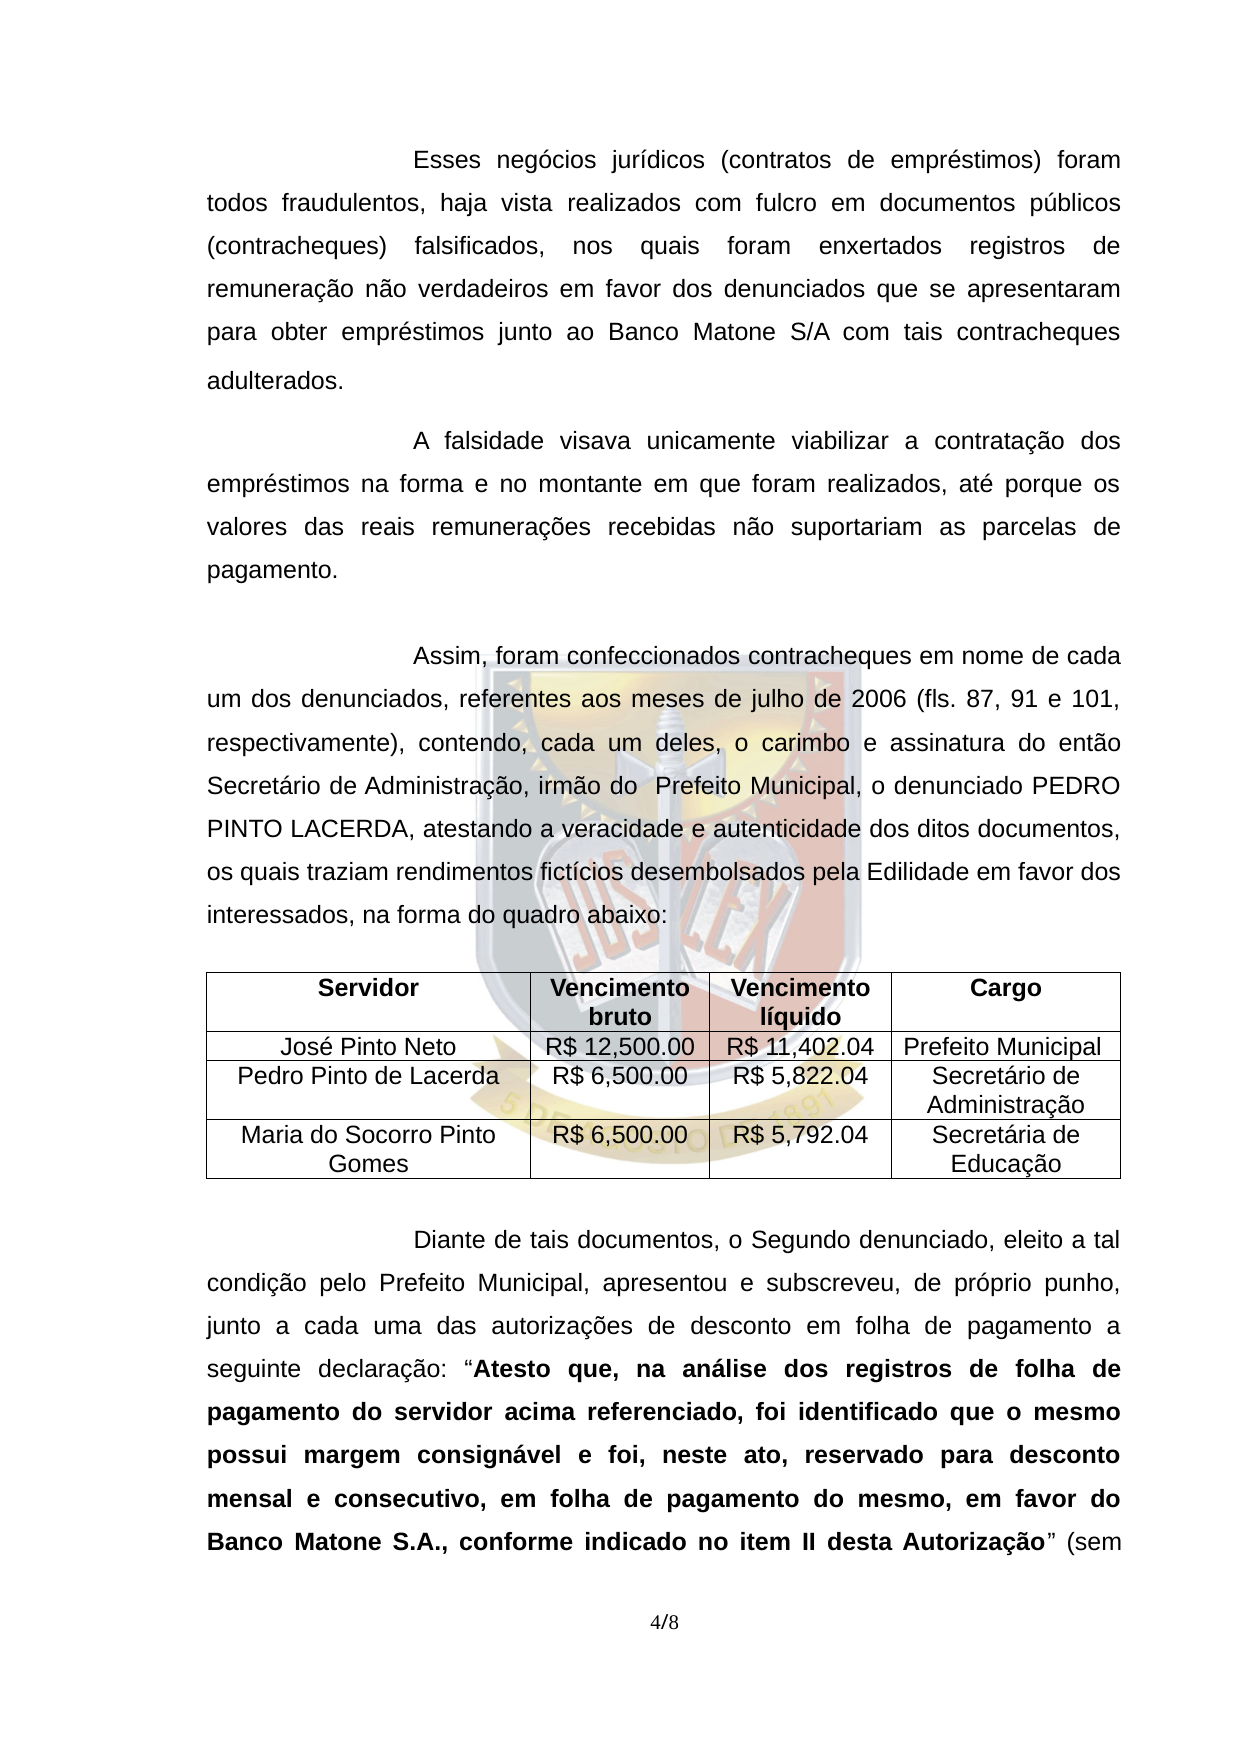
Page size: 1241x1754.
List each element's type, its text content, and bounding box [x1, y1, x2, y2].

table_header Vencimento líquido [710, 973, 891, 1031]
text A falsidade visava unicamente viabilizar a contratação dos empréstimos na forma e no montante em que foram realizados, até porque os valores das reais remunerações recebidas não suportariam as parcelas de pagamento. [207, 426, 1122, 584]
table_cell R$ 5.792,04 [710, 1120, 891, 1177]
table_cell R$ 11.402,04 [710, 1032, 891, 1060]
picture [264, 584, 1065, 641]
table_header Vencimento bruto [531, 973, 709, 1031]
text Esses negócios jurídicos (contratos de empréstimos) foram todos fraudulentos, haja vista realizados com fulcro em documentos públicos (contracheques) falsificados, nos quais foram enxertados registros de remuneração não verdadeiros em favor dos denunciados que se apresentaram para obter empréstimos junto ao Banco Matone S/A com tais contracheques adulterados. [207, 145, 1122, 397]
table_header Servidor [207, 973, 530, 1031]
table_cell Pedro Pinto de Lacerda [207, 1061, 530, 1119]
table_header Cargo [892, 973, 1120, 1031]
table_cell Secretário de Administração [892, 1061, 1120, 1119]
table_cell Prefeito Municipal [892, 1032, 1120, 1060]
table_cell José Pinto Neto [207, 1032, 530, 1060]
text Assim, foram confeccionados contracheques em nome de cada um dos denunciados, referentes aos meses de julho de 2006 (fls. 87, 91 e 101, respectivamente), contendo, cada um deles, o carimbo e assinatura do então Secretário de Administração, irmão do Prefeito Municipal, o denunciado PEDRO PINTO LACERDA, atestando a veracidade e autenticidade dos ditos documentos, os quais traziam rendimentos fictícios desembolsados pela Edilidade em favor dos interessados, na forma do quadro abaixo: [207, 641, 1122, 929]
table_cell Secretária de Educação [892, 1120, 1120, 1177]
picture [264, 929, 1065, 972]
table_cell R$ 6.500,00 [531, 1061, 709, 1119]
table_cell R$ 12.500,00 [531, 1032, 709, 1060]
table_cell R$ 6.500,00 [531, 1120, 709, 1177]
text Diante de tais documentos, o Segundo denunciado, eleito a tal condição pelo Prefeito Municipal, apresentou e subscreveu, de próprio punho, junto a cada uma das autorizações de desconto em folha de pagamento a seguinte declaração: “Atesto que, na análise dos registros de folha de pagamento do servidor acima referenciado, foi identificado que o mesmo possui margem consignável e foi, neste ato, reservado para desconto mensal e consecutivo, em folha de pagamento do mesmo, em favor do Banco Matone S.A., conforme indicado no item II desta Autorização” (sem [207, 1225, 1122, 1556]
table_cell Maria do Socorro Pinto Gomes [207, 1120, 530, 1177]
table_cell R$ 5.822,04 [710, 1061, 891, 1119]
picture [264, 1179, 1065, 1225]
